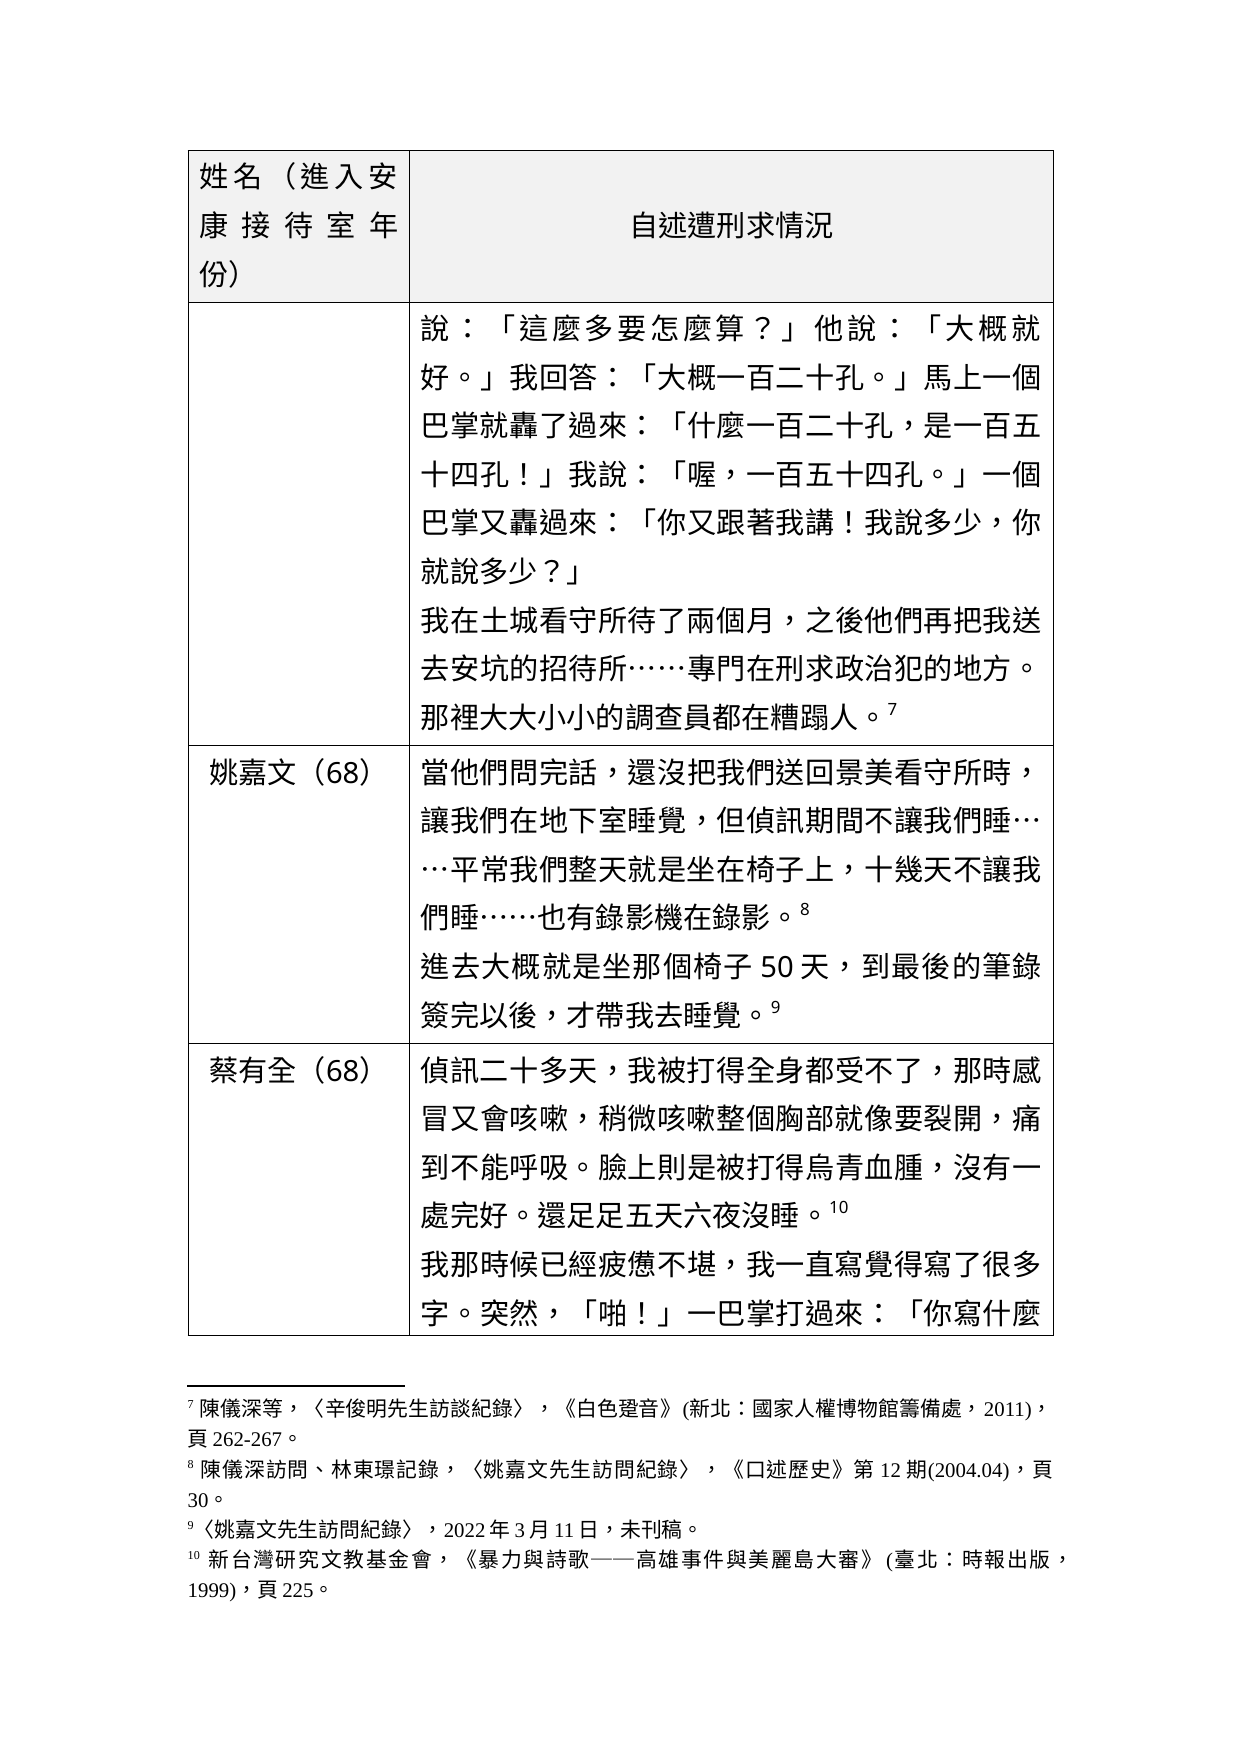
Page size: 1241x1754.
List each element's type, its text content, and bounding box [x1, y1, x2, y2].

table_cell 當他們問完話，還沒把我們送回景美看守所時，讓我們在地下室睡覺，但偵訊期間不讓我們睡……平常我們整天就是坐在椅子上，十幾天不讓我們睡……也有錄影機在錄影。 進去大概就是坐那個椅子50天，到最後的筆錄簽完以後，才帶我去睡覺。 [410, 746, 1053, 1043]
table_header 自述遭刑求情況 [410, 151, 1053, 302]
table_cell 姚嘉文（68） [189, 746, 409, 1043]
table_cell 蔡有全（68） [189, 1044, 409, 1335]
table_cell 說：「這麼多要怎麼算？」他說：「大概就好。」我回答：「大概一百二十孔。」馬上一個巴掌就轟了過來：「什麼一百二十孔，是一百五十四孔！」我說：「喔，一百五十四孔。」一個巴掌又轟過來：「你又跟著我講！我說多少，你就說多少？」 我在土城看守所待了兩個月，之後他們再把我送去安坑的招待所……專門在刑求政治犯的地方。那裡大大小小的調查員都在糟蹋人。 [410, 303, 1053, 745]
table_header 姓名（進入安康接待室年份） [189, 151, 409, 302]
table_cell 偵訊二十多天，我被打得全身都受不了，那時感冒又會咳嗽，稍微咳嗽整個胸部就像要裂開，痛到不能呼吸。臉上則是被打得烏青血腫，沒有一處完好。還足足五天六夜沒睡。 我那時候已經疲憊不堪，我一直寫覺得寫了很多字。突然，「啪！」一巴掌打過來：「你寫什麼 [410, 1044, 1053, 1335]
table_cell [189, 303, 409, 745]
